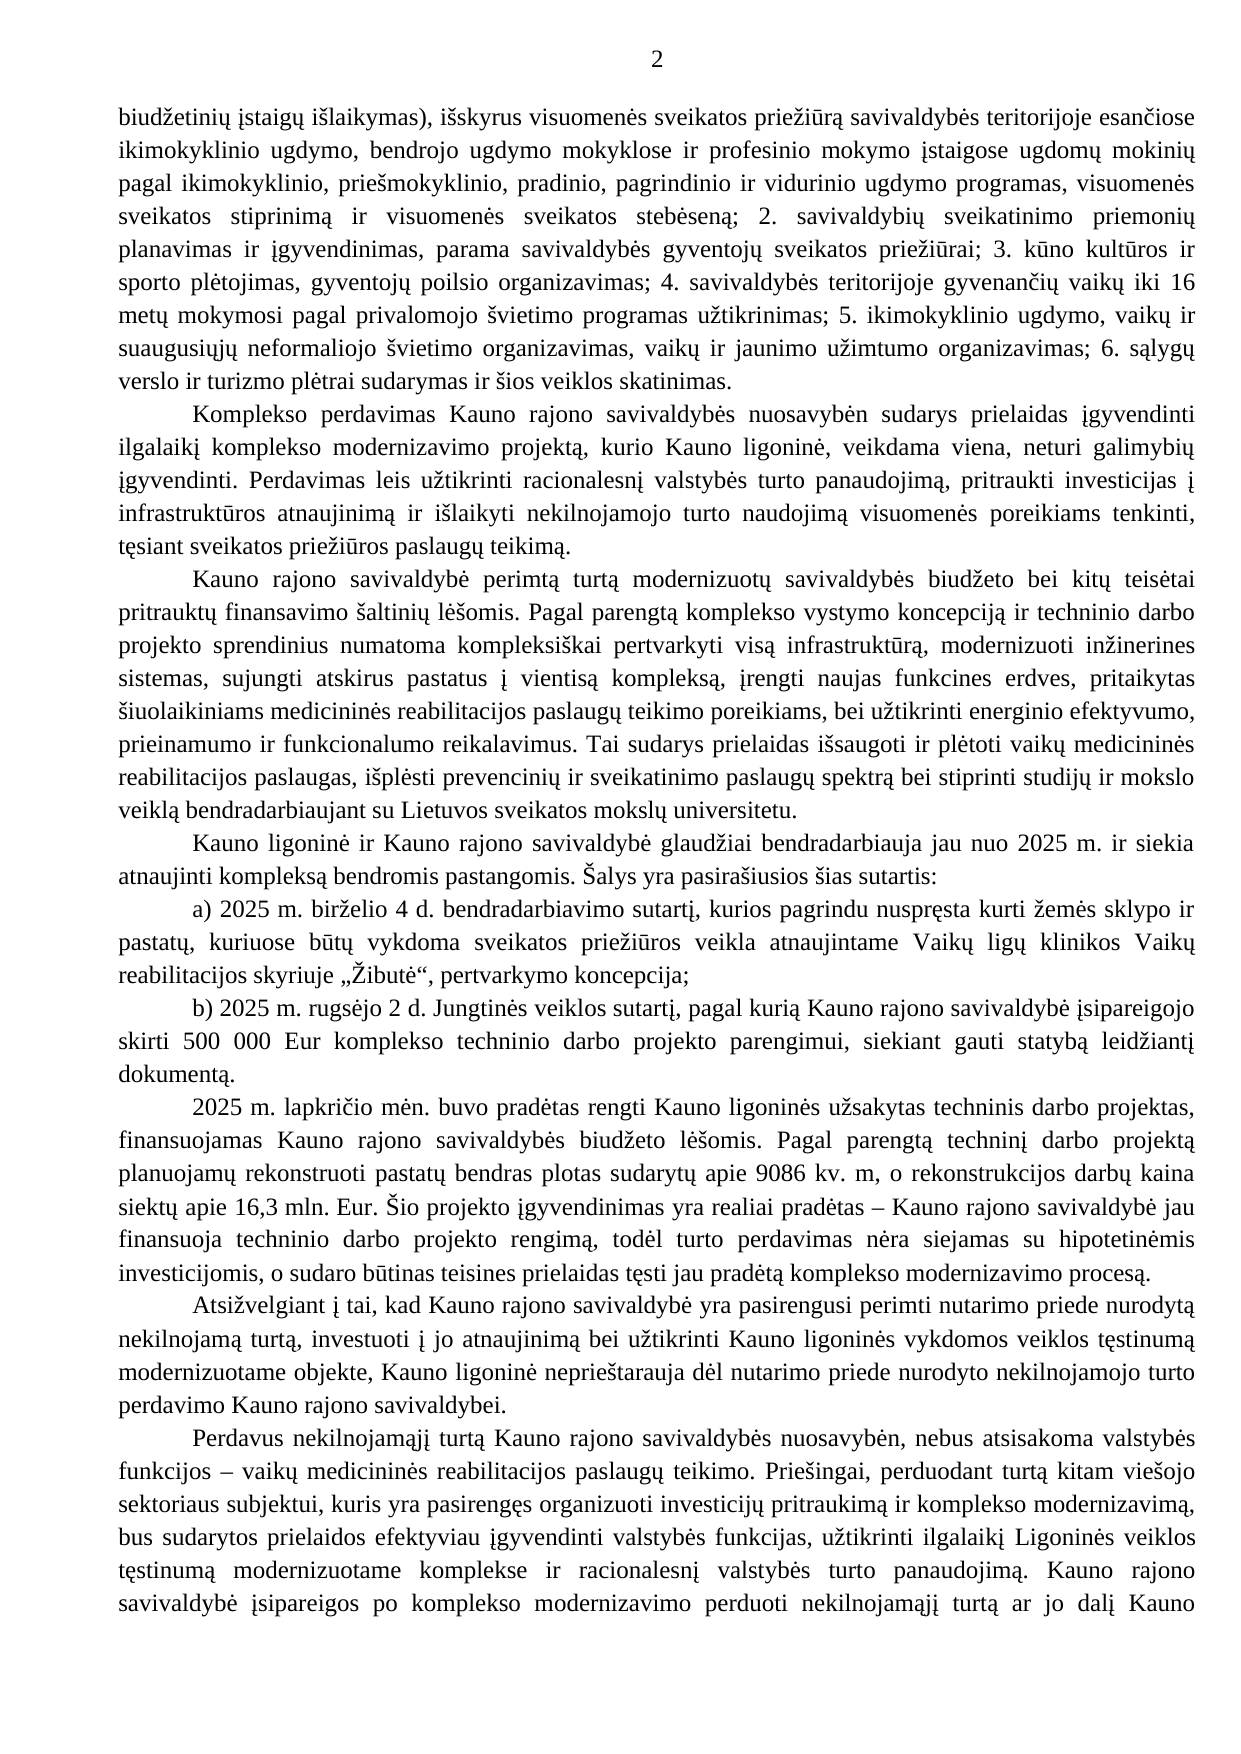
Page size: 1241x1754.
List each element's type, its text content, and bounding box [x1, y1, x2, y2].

text Komplekso perdavimas Kauno rajono savivaldybės nuosavybėn sudarys prielaidas įgyvendinti ilgalaikį komplekso modernizavimo projektą, kurio Kauno ligoninė, veikdama viena, neturi galimybių įgyvendinti. Perdavimas leis užtikrinti racionalesnį valstybės turto panaudojimą, pritraukti investicijas į infrastruktūros atnaujinimą ir išlaikyti nekilnojamojo turto naudojimą visuomenės poreikiams tenkinti, tęsiant sveikatos priežiūros paslaugų teikimą. [118, 399, 1196, 560]
text Perdavus nekilnojamąjį turtą Kauno rajono savivaldybės nuosavybėn, nebus atsisakoma valstybės funkcijos – vaikų medicininės reabilitacijos paslaugų teikimo. Priešingai, perduodant turtą kitam viešojo sektoriaus subjektui, kuris yra pasirengęs organizuoti investicijų pritraukimą ir komplekso modernizavimą, bus sudarytos prielaidos efektyviau įgyvendinti valstybės funkcijas, užtikrinti ilgalaikį Ligoninės veiklos tęstinumą modernizuotame komplekse ir racionalesnį valstybės turto panaudojimą. Kauno rajono savivaldybė įsipareigos po komplekso modernizavimo perduoti nekilnojamąjį turtą ar jo dalį Kauno [118, 1423, 1196, 1617]
text Kauno ligoninė ir Kauno rajono savivaldybė glaudžiai bendradarbiauja jau nuo 2025 m. ir siekia atnaujinti kompleksą bendromis pastangomis. Šalys yra pasirašiusios šias sutartis: [118, 828, 1196, 890]
text b) 2025 m. rugsėjo 2 d. Jungtinės veiklos sutartį, pagal kurią Kauno rajono savivaldybė įsipareigojo skirti 500 000 Eur komplekso techninio darbo projekto parengimui, siekiant gauti statybą leidžiantį dokumentą. [118, 993, 1196, 1088]
text Kauno rajono savivaldybė perimtą turtą modernizuotų savivaldybės biudžeto bei kitų teisėtai pritrauktų finansavimo šaltinių lėšomis. Pagal parengtą komplekso vystymo koncepciją ir techninio darbo projekto sprendinius numatoma kompleksiškai pertvarkyti visą infrastruktūrą, modernizuoti inžinerines sistemas, sujungti atskirus pastatus į vientisą kompleksą, įrengti naujas funkcines erdves, pritaikytas šiuolaikiniams medicininės reabilitacijos paslaugų teikimo poreikiams, bei užtikrinti energinio efektyvumo, prieinamumo ir funkcionalumo reikalavimus. Tai sudarys prielaidas išsaugoti ir plėtoti vaikų medicininės reabilitacijos paslaugas, išplėsti prevencinių ir sveikatinimo paslaugų spektrą bei stiprinti studijų ir mokslo veiklą bendradarbiaujant su Lietuvos sveikatos mokslų universitetu. [118, 564, 1196, 824]
text 2025 m. lapkričio mėn. buvo pradėtas rengti Kauno ligoninės užsakytas techninis darbo projektas, finansuojamas Kauno rajono savivaldybės biudžeto lėšomis. Pagal parengtą techninį darbo projektą planuojamų rekonstruoti pastatų bendras plotas sudarytų apie 9086 kv. m, o rekonstrukcijos darbų kaina siektų apie 16,3 mln. Eur. Šio projekto įgyvendinimas yra realiai pradėtas – Kauno rajono savivaldybė jau finansuoja techninio darbo projekto rengimą, todėl turto perdavimas nėra siejamas su hipotetinėmis investicijomis, o sudaro būtinas teisines prielaidas tęsti jau pradėtą komplekso modernizavimo procesą. [118, 1092, 1196, 1286]
text biudžetinių įstaigų išlaikymas), išskyrus visuomenės sveikatos priežiūrą savivaldybės teritorijoje esančiose ikimokyklinio ugdymo, bendrojo ugdymo mokyklose ir profesinio mokymo įstaigose ugdomų mokinių pagal ikimokyklinio, priešmokyklinio, pradinio, pagrindinio ir vidurinio ugdymo programas, visuomenės sveikatos stiprinimą ir visuomenės sveikatos stebėseną; 2. savivaldybių sveikatinimo priemonių planavimas ir įgyvendinimas, parama savivaldybės gyventojų sveikatos priežiūrai; 3. kūno kultūros ir sporto plėtojimas, gyventojų poilsio organizavimas; 4. savivaldybės teritorijoje gyvenančių vaikų iki 16 metų mokymosi pagal privalomojo švietimo programas užtikrinimas; 5. ikimokyklinio ugdymo, vaikų ir suaugusiųjų neformaliojo švietimo organizavimas, vaikų ir jaunimo užimtumo organizavimas; 6. sąlygų verslo ir turizmo plėtrai sudarymas ir šios veiklos skatinimas. [118, 102, 1196, 395]
text a) 2025 m. birželio 4 d. bendradarbiavimo sutartį, kurios pagrindu nuspręsta kurti žemės sklypo ir pastatų, kuriuose būtų vykdoma sveikatos priežiūros veikla atnaujintame Vaikų ligų klinikos Vaikų reabilitacijos skyriuje „Žibutė“, pertvarkymo koncepcija; [118, 894, 1196, 989]
text Atsižvelgiant į tai, kad Kauno rajono savivaldybė yra pasirengusi perimti nutarimo priede nurodytą nekilnojamą turtą, investuoti į jo atnaujinimą bei užtikrinti Kauno ligoninės vykdomos veiklos tęstinumą modernizuotame objekte, Kauno ligoninė neprieštarauja dėl nutarimo priede nurodyto nekilnojamojo turto perdavimo Kauno rajono savivaldybei. [118, 1291, 1196, 1418]
